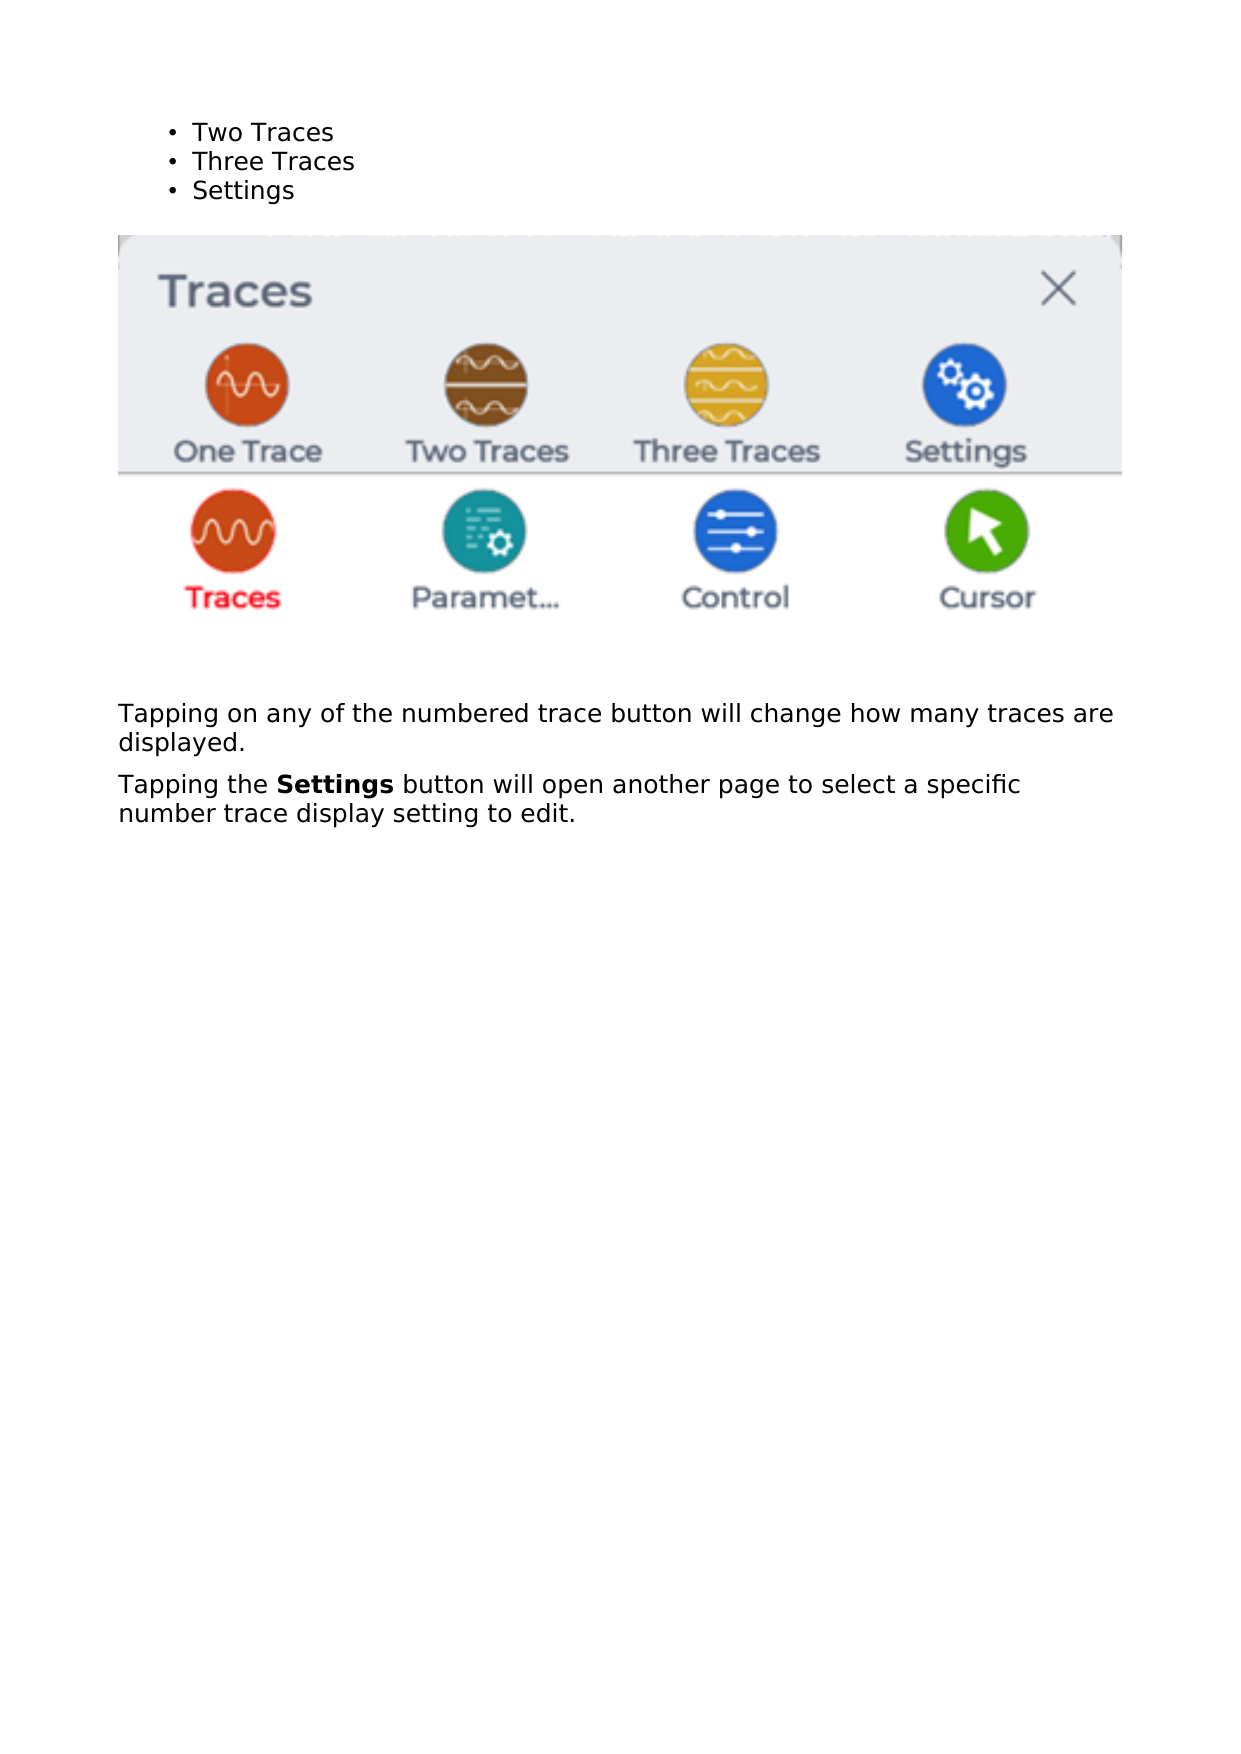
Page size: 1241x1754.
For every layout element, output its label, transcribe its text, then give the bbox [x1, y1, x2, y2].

text Tapping the Settings button will open another page to select a specific number trace display setting to edit. [118, 770, 1122, 828]
text Tapping on any of the numbered trace button will change how many traces are displayed. [118, 699, 1122, 757]
picture [118, 235, 1123, 629]
list Two Traces [177, 118, 1122, 147]
list Three Traces [177, 147, 1122, 176]
list Settings [177, 176, 1122, 206]
